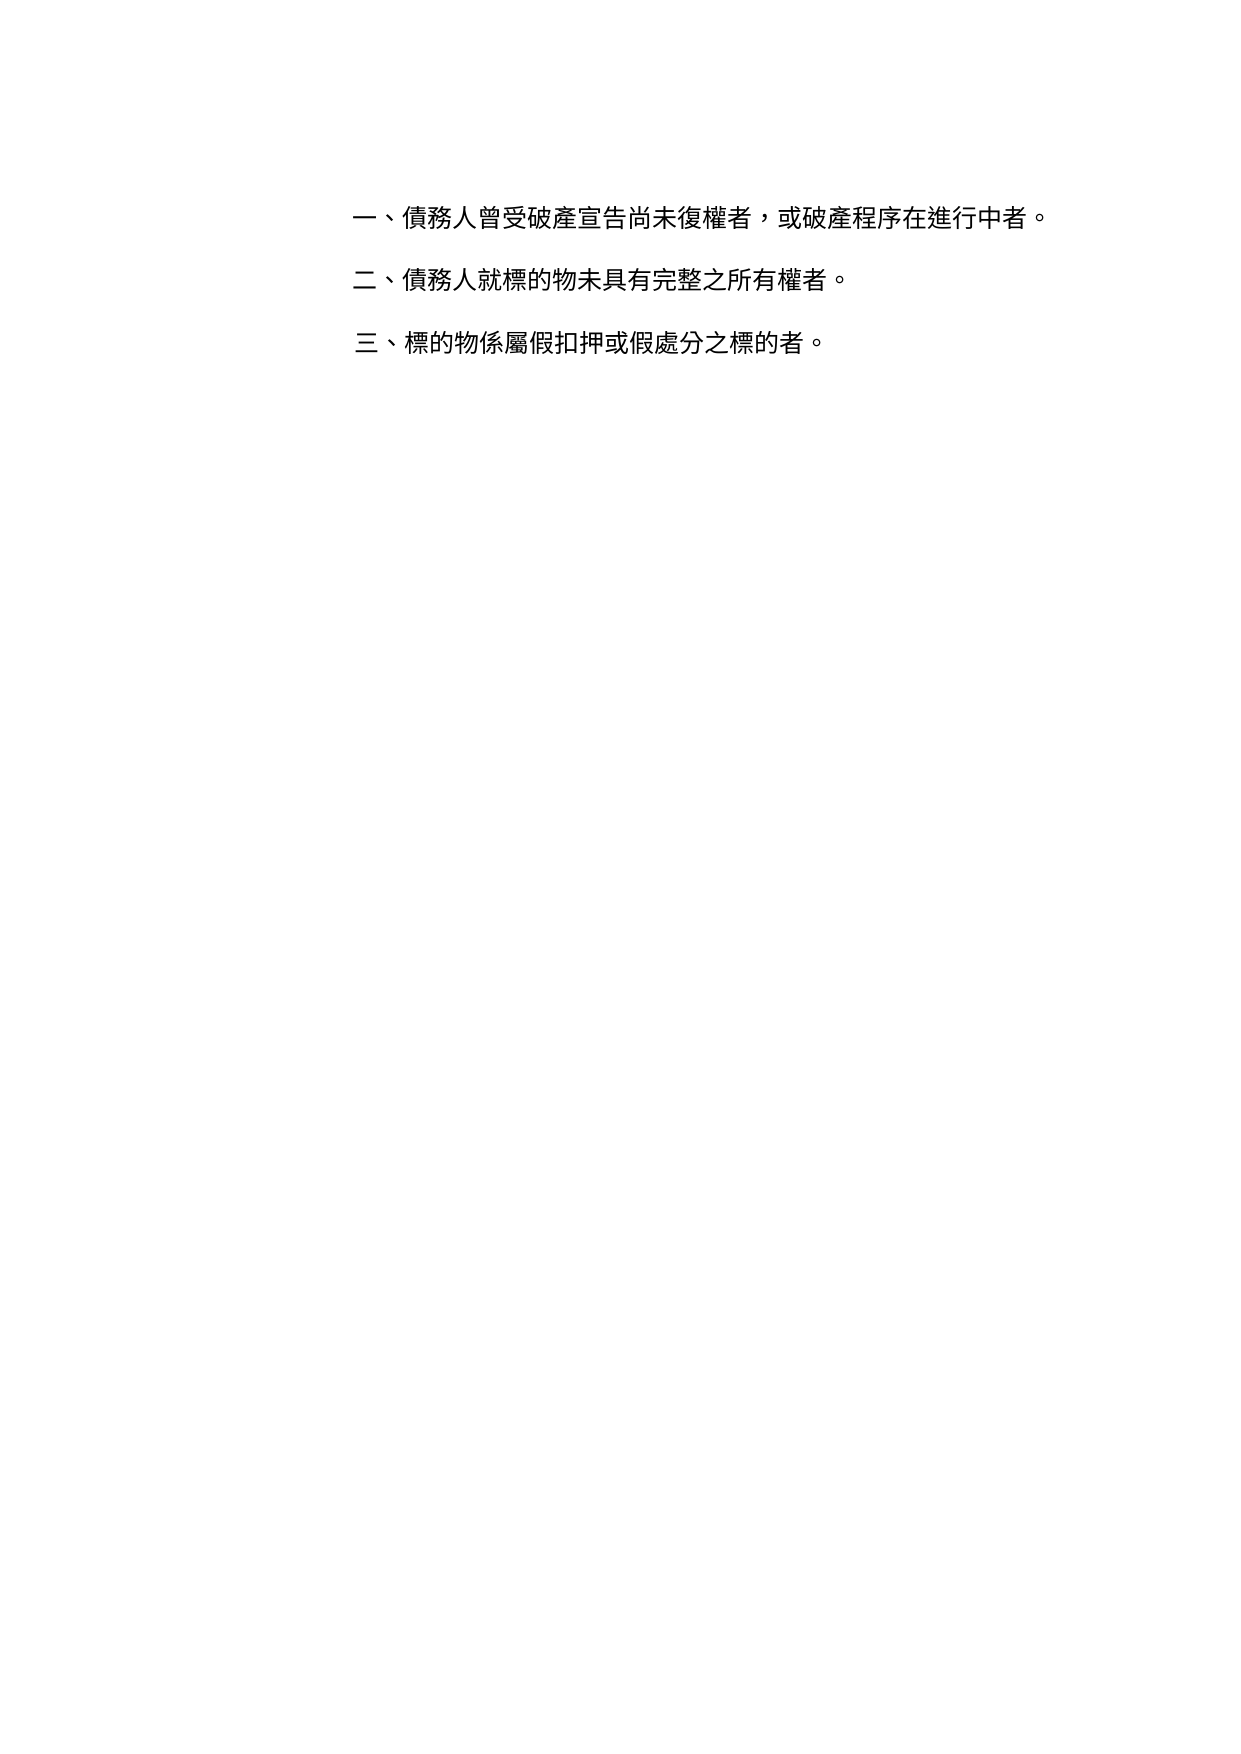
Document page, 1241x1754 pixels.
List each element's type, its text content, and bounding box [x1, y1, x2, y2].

text 一、債務人曾受破產宣告尚未復權者，或破產程序在進行中者。 [177, 175, 1152, 237]
text 三、標的物係屬假扣押或假處分之標的者。 [354, 300, 1152, 362]
text 二、債務人就標的物未具有完整之所有權者。 [177, 237, 1152, 300]
